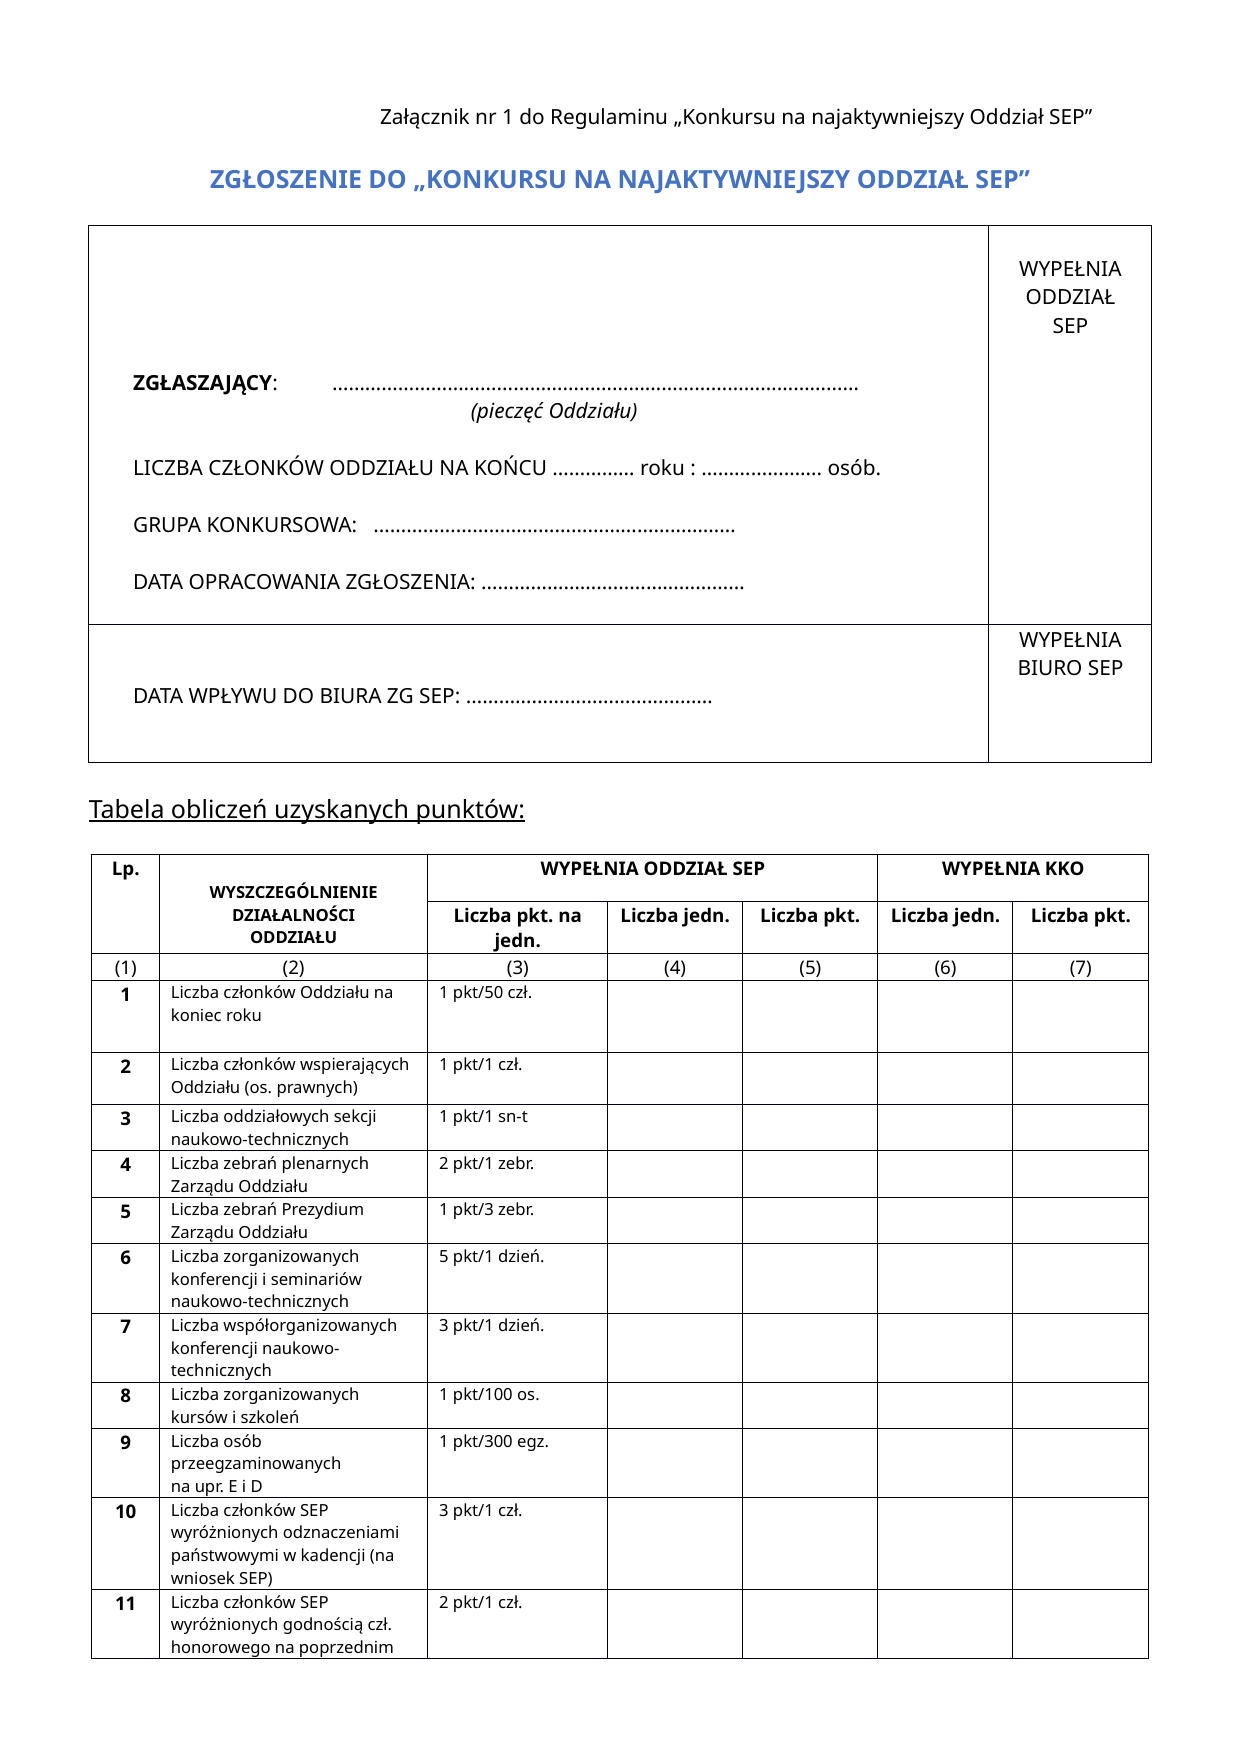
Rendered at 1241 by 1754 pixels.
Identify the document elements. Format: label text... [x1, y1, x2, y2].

table_cell Liczba jedn. [608, 902, 742, 953]
table_cell [878, 1498, 1012, 1589]
table_cell [608, 1498, 742, 1589]
table_header Lp. [92, 855, 159, 953]
table_cell 2 [92, 1053, 159, 1104]
table_cell Liczba współorganizowanych konferencji naukowo-technicznych [160, 1314, 427, 1382]
table_cell (3) [428, 954, 607, 980]
table_cell DATA WPŁYWU DO BIURA ZG SEP: ……………………………………… [89, 625, 988, 762]
table_cell 1 pkt/3 zebr. [428, 1198, 607, 1243]
table_cell Liczba oddziałowych sekcji naukowo-technicznych [160, 1105, 427, 1150]
table_cell [878, 981, 1012, 1052]
table_cell 1 pkt/1 czł. [428, 1053, 607, 1104]
table_cell [878, 1314, 1012, 1382]
table_cell 3 pkt/1 czł. [428, 1498, 607, 1589]
table_cell [608, 1198, 742, 1243]
table_cell [878, 1053, 1012, 1104]
table_cell [1013, 981, 1148, 1052]
table_cell [743, 1151, 877, 1197]
table_cell Liczba pkt. na jedn. [428, 902, 607, 953]
table_cell [743, 1383, 877, 1428]
table_cell [743, 1429, 877, 1497]
table_cell (5) [743, 954, 877, 980]
table_cell [608, 981, 742, 1052]
table_cell 4 [92, 1151, 159, 1197]
table_cell (4) [608, 954, 742, 980]
table_cell [743, 1590, 877, 1658]
table_cell Liczba zebrań plenarnych Zarządu Oddziału [160, 1151, 427, 1197]
table_cell [743, 1053, 877, 1104]
table_cell [1013, 1429, 1148, 1497]
table_cell 2 pkt/1 czł. [428, 1590, 607, 1658]
table_cell [1013, 1105, 1148, 1150]
table_cell Liczba pkt. [743, 902, 877, 953]
table_cell Liczba pkt. [1013, 902, 1148, 953]
table_cell 7 [92, 1314, 159, 1382]
table_cell [743, 1314, 877, 1382]
table_cell 3 [92, 1105, 159, 1150]
table_cell (7) [1013, 954, 1148, 980]
table_cell (2) [160, 954, 427, 980]
table_cell [878, 1151, 1012, 1197]
table_cell [608, 1383, 742, 1428]
table_cell [743, 1198, 877, 1243]
table_cell (6) [878, 954, 1012, 980]
table_cell Liczba członków SEP wyróżnionych godnością czł. honorowego na poprzednim [160, 1590, 427, 1658]
table_cell 5 [92, 1198, 159, 1243]
table_cell [878, 1383, 1012, 1428]
table_header WYSZCZEGÓLNIENIE DZIAŁALNOŚCI ODDZIAŁU [160, 855, 427, 953]
table_cell Liczba członków wspierających Oddziału (os. prawnych) [160, 1053, 427, 1104]
table_cell [878, 1244, 1012, 1312]
table_cell Liczba zorganizowanych konferencji i seminariów naukowo-technicznych [160, 1244, 427, 1312]
table_cell [1013, 1053, 1148, 1104]
table_cell 1 pkt/1 sn-t [428, 1105, 607, 1150]
table_cell 9 [92, 1429, 159, 1497]
table_header WYPEŁNIA ODDZIAŁ SEP [428, 855, 877, 901]
table_cell 8 [92, 1383, 159, 1428]
table_cell [608, 1590, 742, 1658]
table_cell [1013, 1244, 1148, 1312]
table_cell [608, 1429, 742, 1497]
table_cell WYPEŁNIA BIURO SEP [989, 625, 1151, 762]
table_cell [878, 1105, 1012, 1150]
table_cell [743, 1105, 877, 1150]
table_cell [743, 1498, 877, 1589]
table_cell [1013, 1314, 1148, 1382]
table_cell 2 pkt/1 zebr. [428, 1151, 607, 1197]
table_cell [1013, 1383, 1148, 1428]
table_cell (1) [92, 954, 159, 980]
text ZGŁOSZENIE DO „KONKURSU NA NAJAKTYWNIEJSZY ODDZIAŁ SEP” [148, 162, 1093, 196]
table_cell Liczba członków Oddziału na koniec roku [160, 981, 427, 1052]
table_cell [1013, 1151, 1148, 1197]
table_cell [608, 1151, 742, 1197]
table_cell 10 [92, 1498, 159, 1589]
table_cell Liczba zorganizowanych kursów i szkoleń [160, 1383, 427, 1428]
table_cell 1 pkt/50 czł. [428, 981, 607, 1052]
table_header WYPEŁNIA ODDZIAŁ SEP [989, 226, 1151, 624]
table_cell 3 pkt/1 dzień. [428, 1314, 607, 1382]
table_cell [878, 1429, 1012, 1497]
table_cell [1013, 1590, 1148, 1658]
text Tabela obliczeń uzyskanych punktów: [88, 791, 1093, 825]
table_cell [743, 1244, 877, 1312]
table_cell [1013, 1198, 1148, 1243]
table_cell Liczba członków SEP wyróżnionych odznaczeniami państwowymi w kadencji (na wniosek SEP) [160, 1498, 427, 1589]
table_header ZGŁASZAJĄCY: …………………………………………………………………………………… (pieczęć Oddziału) LICZBA CZŁONKÓW ODDZIAŁU NA KOŃCU …………… roku : …………………. osób. GRUPA KONKURSOWA: ………………………………………………………… DATA OPRACOWANIA ZGŁOSZENIA: ………………………………………… [89, 226, 988, 624]
table_cell 1 [92, 981, 159, 1052]
table_cell 5 pkt/1 dzień. [428, 1244, 607, 1312]
table_cell [608, 1244, 742, 1312]
table_cell [608, 1105, 742, 1150]
table_cell Liczba zebrań Prezydium Zarządu Oddziału [160, 1198, 427, 1243]
table_cell 11 [92, 1590, 159, 1658]
table_cell Liczba osób przeegzaminowanych na upr. E i D [160, 1429, 427, 1497]
table_cell [608, 1053, 742, 1104]
table_cell [743, 981, 877, 1052]
table_cell 1 pkt/100 os. [428, 1383, 607, 1428]
table_cell [878, 1590, 1012, 1658]
table_cell Liczba jedn. [878, 902, 1012, 953]
table_header WYPEŁNIA KKO [878, 855, 1148, 901]
table_cell [608, 1314, 742, 1382]
table_cell [1013, 1498, 1148, 1589]
table_cell [878, 1198, 1012, 1243]
table_cell 6 [92, 1244, 159, 1312]
table_cell 1 pkt/300 egz. [428, 1429, 607, 1497]
